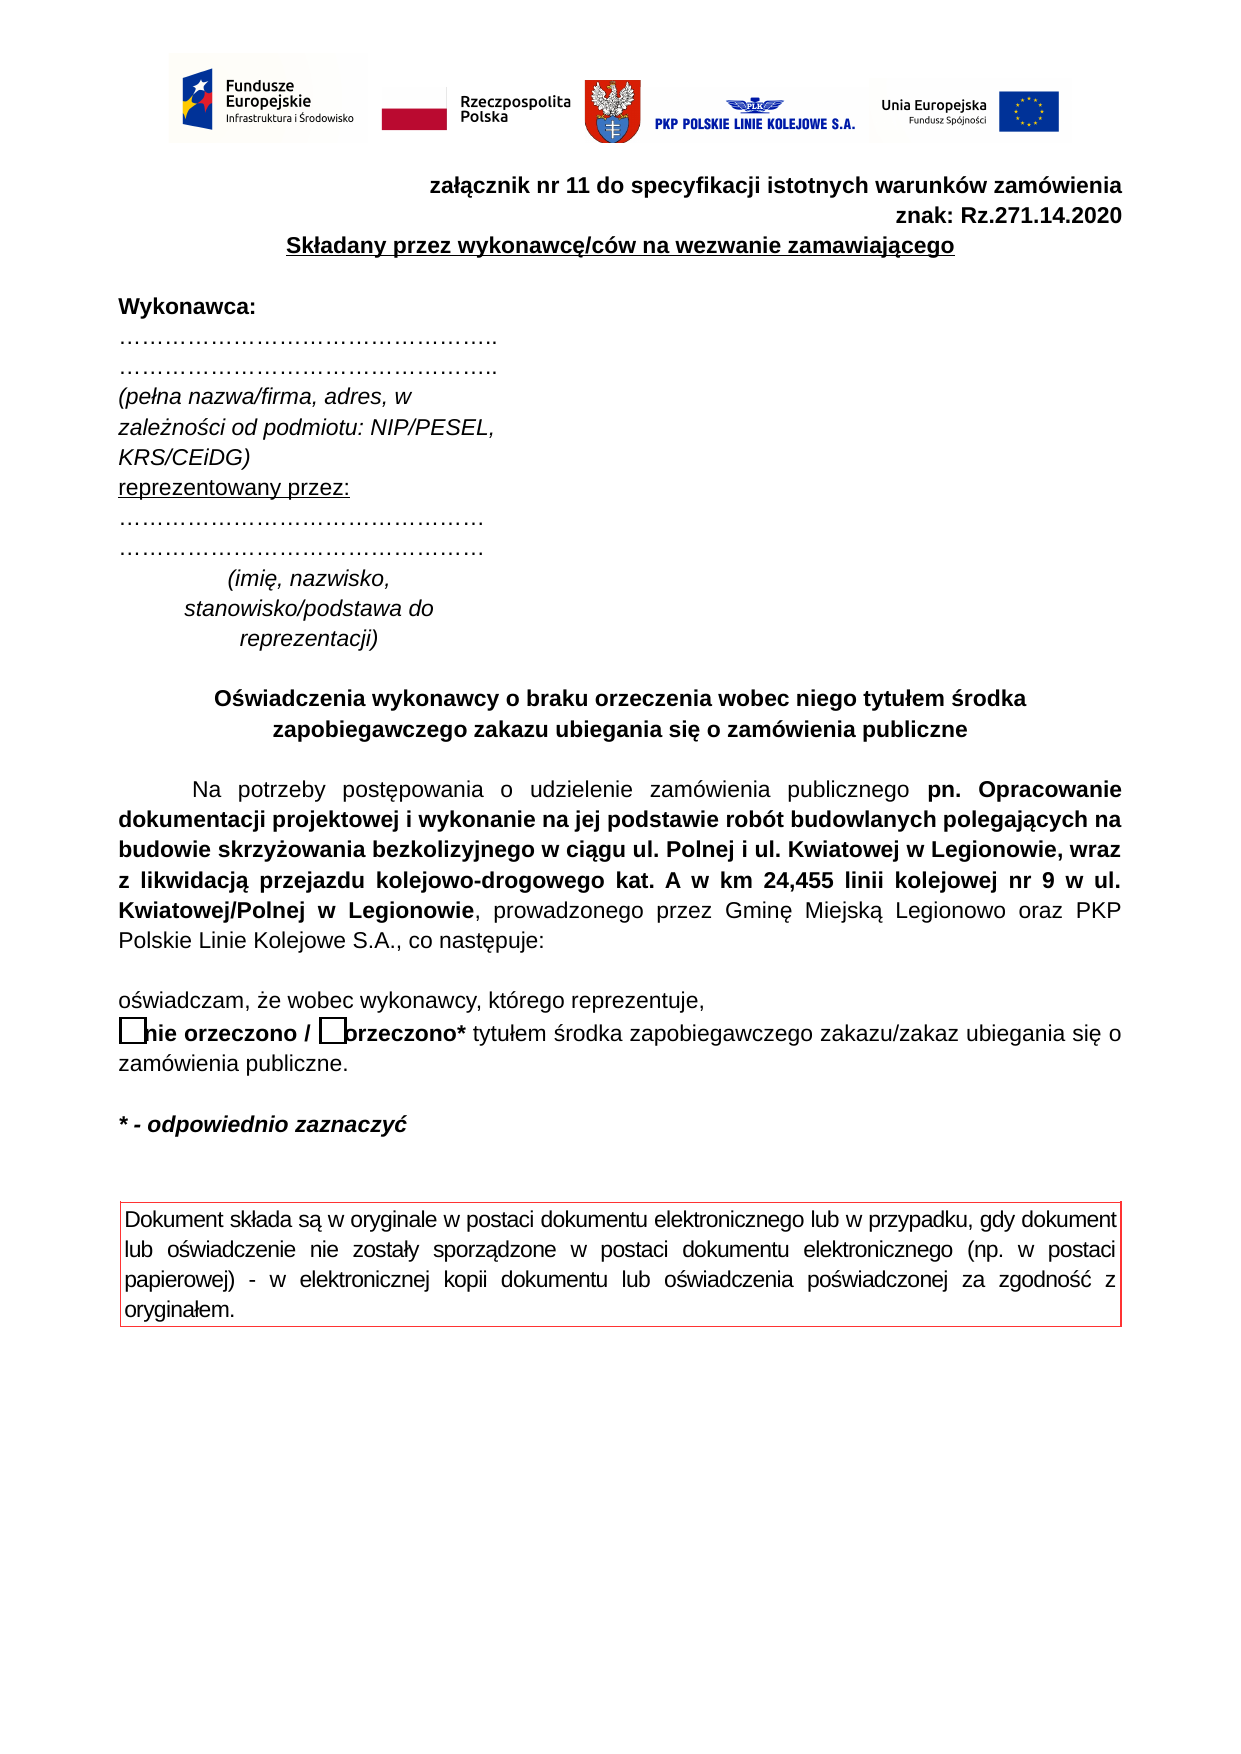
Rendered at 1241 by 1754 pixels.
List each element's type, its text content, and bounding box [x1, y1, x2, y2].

text Składany przez wykonawcę/ców na wezwanie zamawiającego [118, 232, 1122, 259]
text * - odpowiednio zaznaczyć [118, 1111, 1122, 1137]
text oświadczam, że wobec wykonawcy, którego reprezentuje, [118, 987, 1122, 1014]
text załącznik nr 11 do specyfikacji istotnych warunków zamówienia [120, 172, 1122, 198]
picture [168, 53, 1072, 143]
text Wykonawca: [118, 293, 502, 319]
text …………………………………………………………………………………… [118, 504, 502, 561]
text nie orzeczono / orzeczono* tytułem środka zapobiegawczego zakazu/zakaz ubiegania się o zamówienia publiczne. [118, 1018, 1122, 1077]
text reprezentowany przez: [118, 474, 502, 500]
text (imię, nazwisko, stanowisko/podstawa do reprezentacji) [118, 564, 502, 651]
text (pełna nazwa/firma, adres, w zależności od podmiotu: NIP/PESEL, KRS/CEiDG) [118, 383, 502, 470]
text …………………………………………..………………………………………….. [118, 323, 502, 379]
text Oświadczenia wykonawcy o braku orzeczenia wobec niego tytułem środka zapobiegawczego zakazu ubiegania się o zamówienia publiczne [118, 685, 1122, 742]
text Na potrzeby postępowania o udzielenie zamówienia publicznego pn. Opracowanie dokumentacji projektowej i wykonanie na jej podstawie robót budowlanych polegających na budowie skrzyżowania bezkolizyjnego w ciągu ul. Polnej i ul. Kwiatowej w Legionowie, wraz z likwidacją przejazdu kolejowo-drogowego kat. A w km 24,455 linii kolejowej nr 9 w ul. Kwiatowej/Polnej w Legionowie, prowadzonego przez Gminę Miejską Legionowo oraz PKP Polskie Linie Kolejowe S.A., co następuje: [118, 776, 1122, 953]
text Dokument składa są w oryginale w postaci dokumentu elektronicznego lub w przypadku, gdy dokument lub oświadczenie nie zostały sporządzone w postaci dokumentu elektronicznego (np. w postaci papierowej) - w elektronicznej kopii dokumentu lub oświadczenia poświadczonej za zgodność z oryginałem. [121, 1203, 1120, 1326]
text znak: Rz.271.14.2020 [120, 202, 1122, 228]
